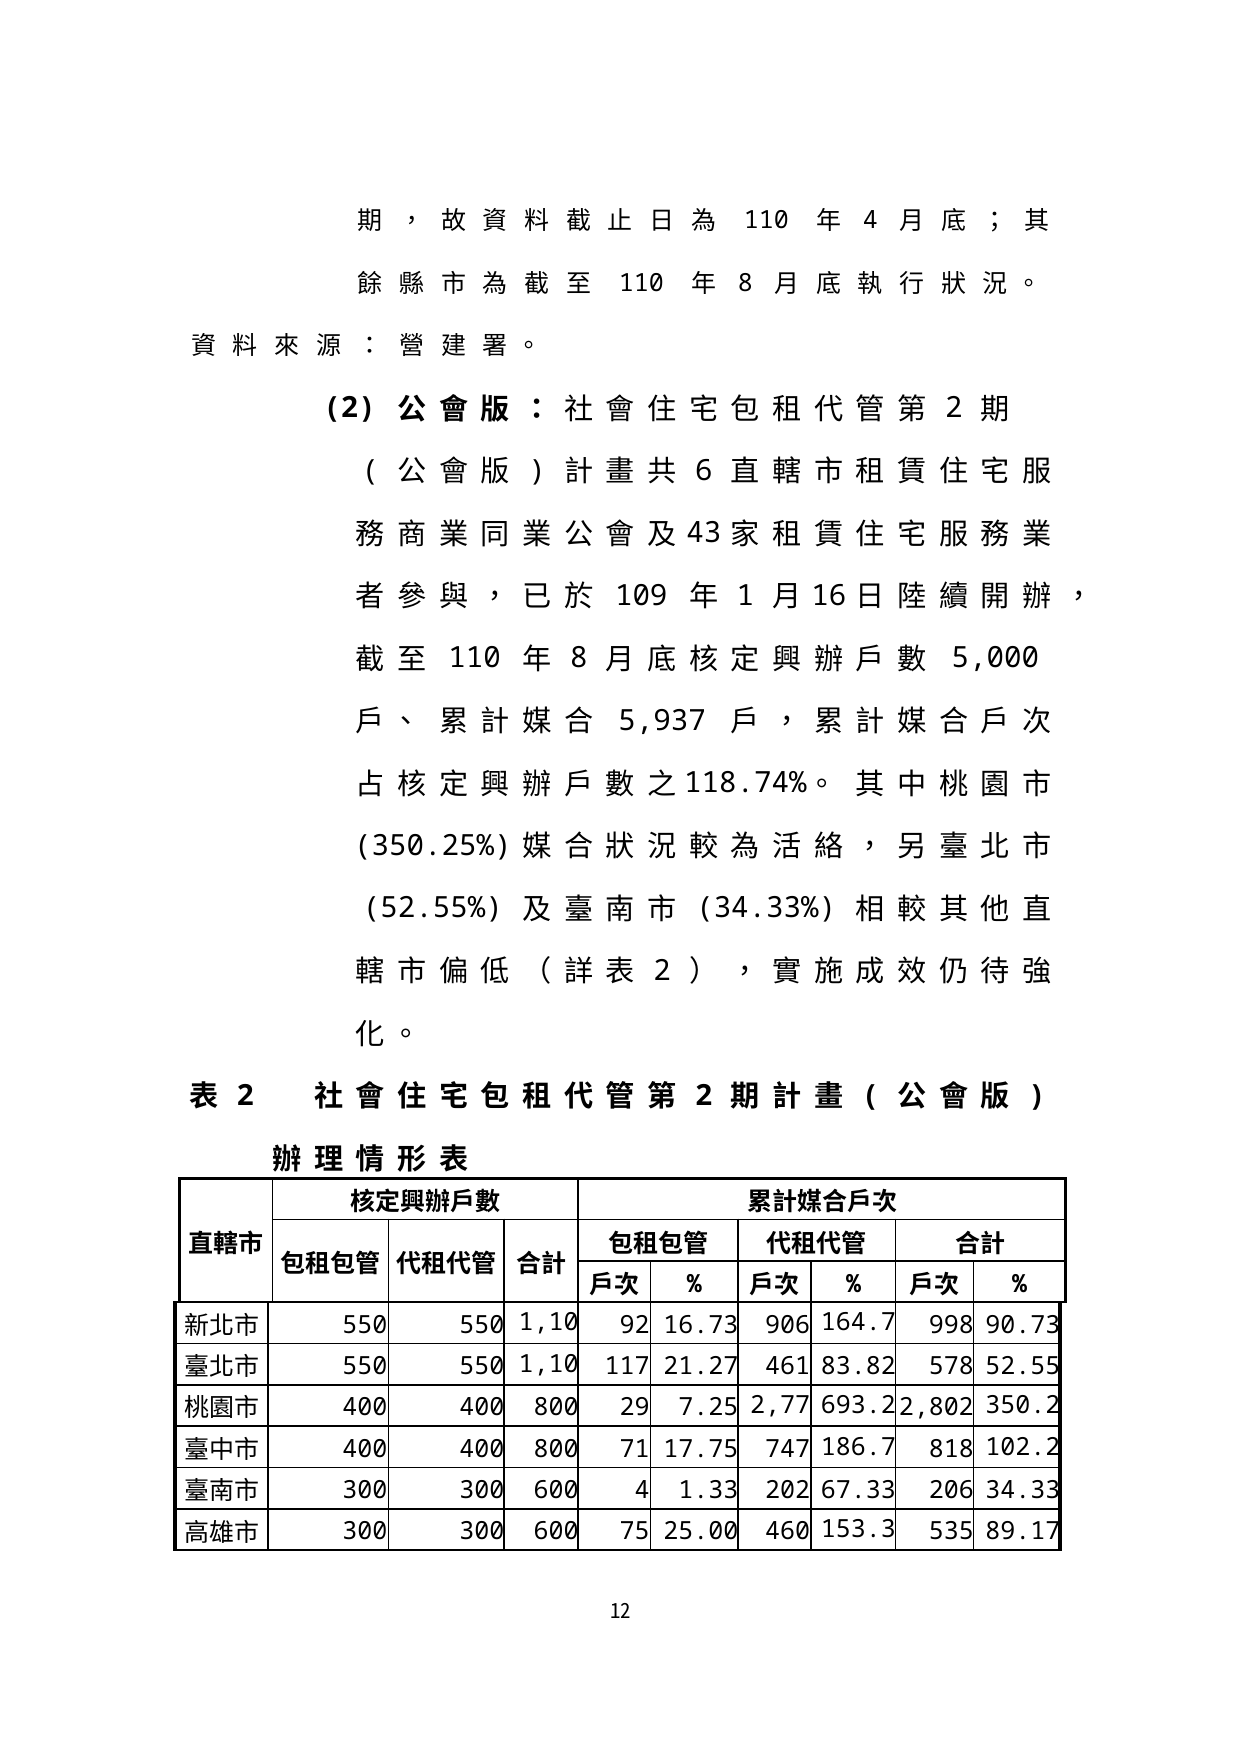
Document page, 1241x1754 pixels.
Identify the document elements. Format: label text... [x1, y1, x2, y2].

table_cell 1,100 [505, 1303, 577, 1343]
table_cell 21.27 [651, 1344, 737, 1384]
table_cell 600 [505, 1468, 577, 1508]
table_cell 186.75 [812, 1427, 895, 1467]
table_header 直轄市 [181, 1180, 272, 1301]
table_cell 400 [389, 1386, 503, 1425]
table_cell 578 [896, 1344, 973, 1384]
table_cell 998 [896, 1303, 973, 1343]
table_cell 2,802 [896, 1386, 973, 1425]
table_cell 535 [896, 1510, 973, 1549]
table_cell % [974, 1262, 1064, 1301]
table_cell 75 [579, 1510, 650, 1549]
table_cell 67.33 [812, 1468, 895, 1508]
table_cell 7.25 [651, 1386, 737, 1425]
table_cell 164.73 [812, 1303, 895, 1343]
table_cell 300 [269, 1510, 388, 1549]
table_cell 新北市 [177, 1303, 267, 1343]
table_cell % [651, 1262, 737, 1301]
table_cell 1,100 [505, 1344, 577, 1384]
table_cell 高雄市 [177, 1510, 267, 1549]
text 表2 社會住宅包租代管第2期計畫(公會版)辦理情形表 [183, 1052, 1058, 1177]
table_cell 800 [505, 1386, 577, 1425]
table_cell 29 [579, 1386, 650, 1425]
table_cell 4 [579, 1468, 650, 1508]
table_cell 906 [739, 1303, 810, 1343]
table_cell 600 [505, 1510, 577, 1549]
table_cell 550 [269, 1303, 388, 1343]
table_cell 300 [269, 1468, 388, 1508]
table_cell 桃園市 [177, 1386, 267, 1425]
table_cell % [812, 1262, 895, 1301]
table_cell 包租包管 [273, 1220, 388, 1301]
table_cell 117 [579, 1344, 650, 1384]
table_cell 臺中市 [177, 1427, 267, 1467]
table_cell 戶次 [579, 1262, 650, 1301]
table_cell 202 [739, 1468, 810, 1508]
table_cell 92 [579, 1303, 650, 1343]
table_cell 400 [269, 1427, 388, 1467]
table_cell 包租包管 [579, 1220, 737, 1260]
table_cell 代租代管 [739, 1220, 895, 1260]
table_header 核定興辦戶數 [273, 1180, 577, 1218]
table_cell 34.33 [974, 1468, 1058, 1508]
table_cell 25.00 [651, 1510, 737, 1549]
table_cell 747 [739, 1427, 810, 1467]
table_cell 800 [505, 1427, 577, 1467]
table_cell 71 [579, 1427, 650, 1467]
table_cell 350.25 [974, 1386, 1058, 1425]
table_cell 2,773 [739, 1386, 810, 1425]
table_cell 90.73 [974, 1303, 1058, 1343]
table_cell 460 [739, 1510, 810, 1549]
text (2)公會版：社會住宅包租代管第2期(公會版)計畫共6直轄市租賃住宅服務商業同業公會及43家租賃住宅服務業者參與，已於109年1月16日陸續開辦，截至110年8月底核定興辦戶數5,000戶、累計媒合5,937戶，累計媒合戶次占核定興辦戶數之118.74%。其中桃園市(350.25%)媒合狀況較為活絡，另臺北市(52.55%)及臺南市(34.33%)相較其他直轄市偏低（詳表2），實施成效仍待強化。 [301, 365, 1058, 1052]
table_cell 83.82 [812, 1344, 895, 1384]
table_cell 89.17 [974, 1510, 1058, 1549]
table_cell 461 [739, 1344, 810, 1384]
table_cell 代租代管 [389, 1220, 503, 1301]
table_cell 臺南市 [177, 1468, 267, 1508]
table_cell 550 [389, 1344, 503, 1384]
table_cell 550 [269, 1344, 388, 1384]
table_cell 17.75 [651, 1427, 737, 1467]
table_cell 戶次 [739, 1262, 810, 1301]
table_cell 52.55 [974, 1344, 1058, 1384]
table_cell 1.33 [651, 1468, 737, 1508]
text 期，故資料截止日為110年4月底；其餘縣市為截至110年8月底執行狀況。 [183, 177, 1058, 302]
table_cell 300 [389, 1468, 503, 1508]
table_cell 戶次 [896, 1262, 973, 1301]
table_cell 300 [389, 1510, 503, 1549]
table_cell 693.25 [812, 1386, 895, 1425]
table_cell 16.73 [651, 1303, 737, 1343]
table_cell 206 [896, 1468, 973, 1508]
table_cell 合計 [505, 1220, 577, 1301]
table_cell 臺北市 [177, 1344, 267, 1384]
table_cell 102.25 [974, 1427, 1058, 1467]
table_cell 400 [389, 1427, 503, 1467]
table_cell 400 [269, 1386, 388, 1425]
text 資料來源：營建署。 [183, 302, 1058, 365]
table_cell 550 [389, 1303, 503, 1343]
table_cell 153.33 [812, 1510, 895, 1549]
table_cell 合計 [896, 1220, 1064, 1260]
table_cell 818 [896, 1427, 973, 1467]
table_header 累計媒合戶次 [579, 1180, 1064, 1218]
